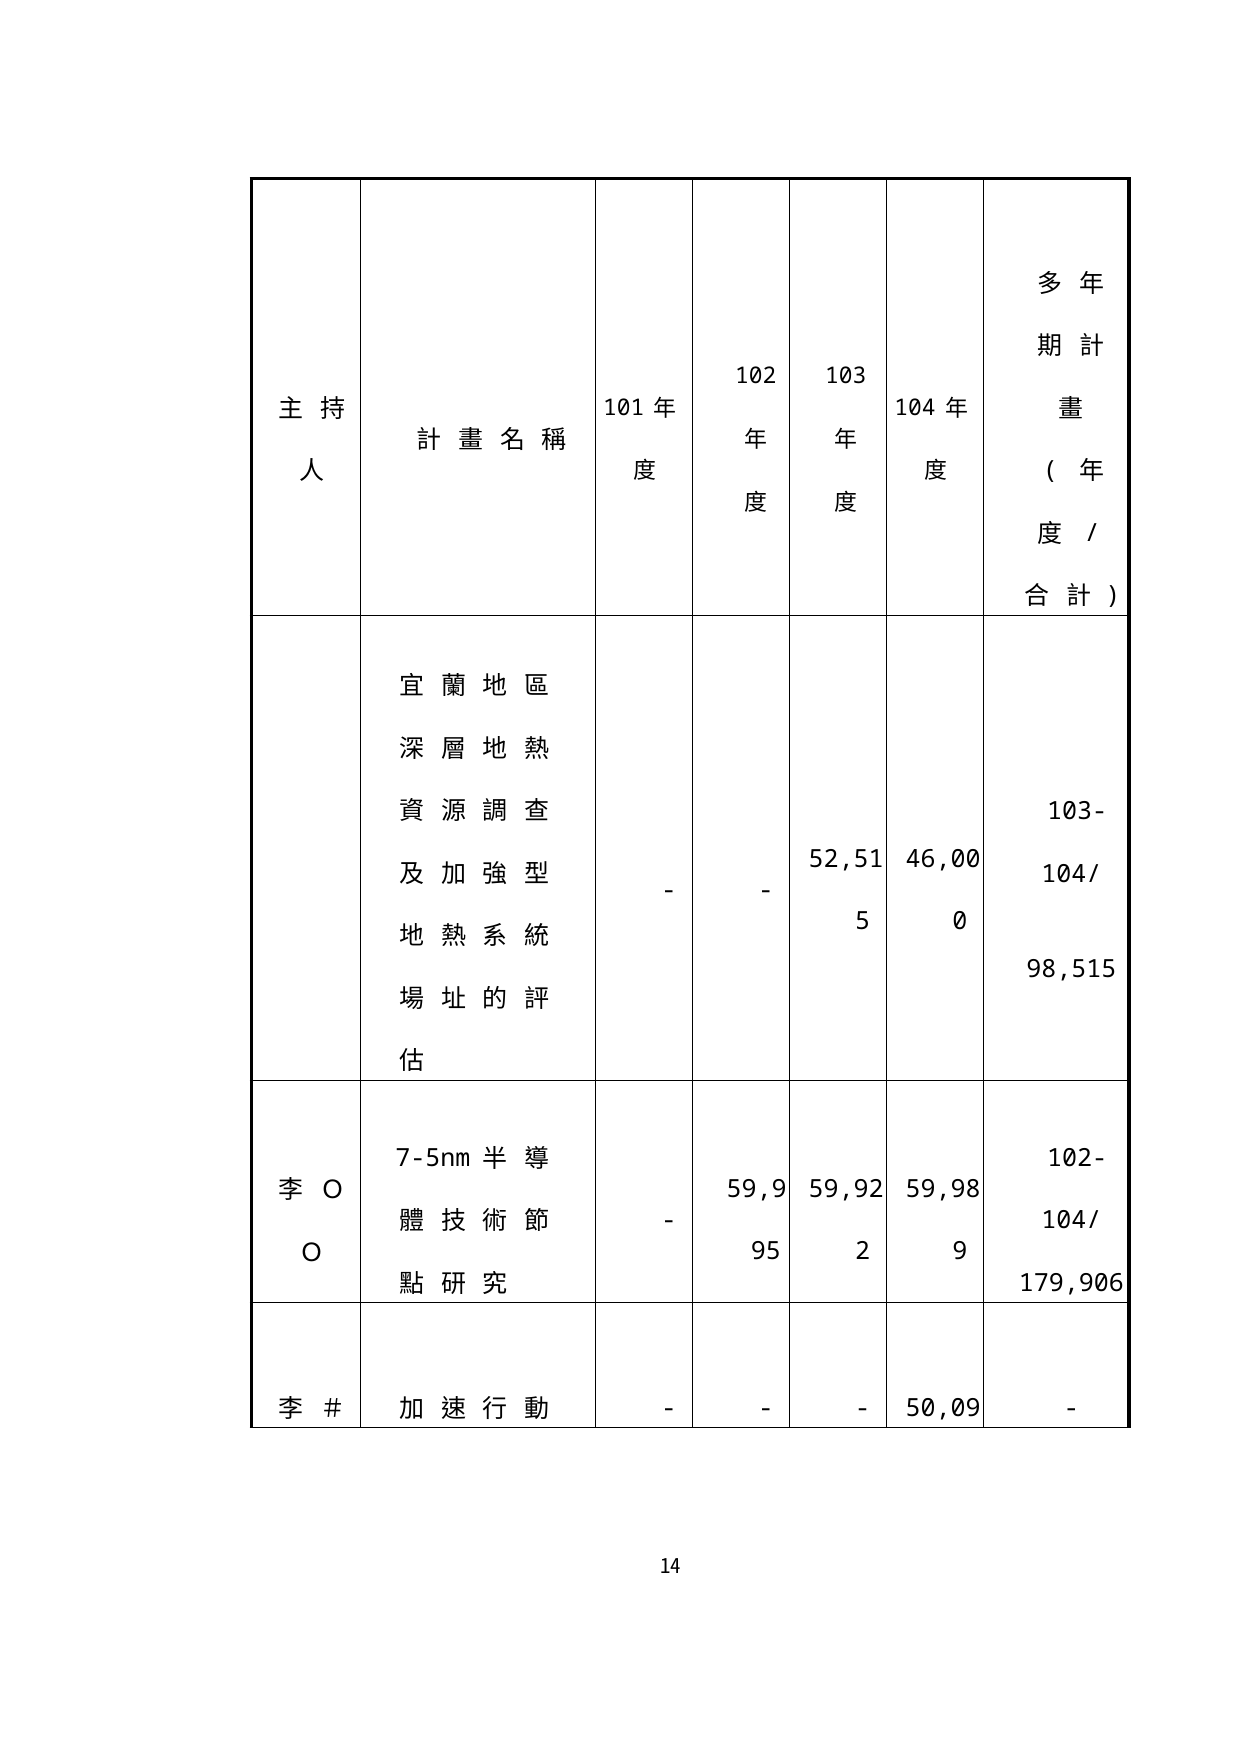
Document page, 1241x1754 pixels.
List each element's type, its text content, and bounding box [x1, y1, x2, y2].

table_cell 59,995 [693, 1081, 789, 1302]
table_cell - [984, 1303, 1127, 1427]
table_cell 50,09 [887, 1303, 983, 1427]
table_cell - [596, 1303, 692, 1427]
table_cell 59,989 [887, 1081, 983, 1302]
table_cell - [693, 1303, 789, 1427]
table_cell 加速行動 [361, 1303, 595, 1427]
table_header 101年度 [596, 180, 692, 615]
table_cell 46,000 [887, 616, 983, 1080]
table_cell - [596, 616, 692, 1080]
table_header 104年度 [887, 180, 983, 615]
table_header 103年度 [790, 180, 886, 615]
table_cell [253, 616, 360, 1080]
table_header 計畫名稱 [361, 180, 595, 615]
table_cell - [790, 1303, 886, 1427]
table_header 102年度 [693, 180, 789, 615]
table_cell - [596, 1081, 692, 1302]
table_cell 7-5nm半導體技術節點研究 [361, 1081, 595, 1302]
table_header 多年期計畫 (年度/合計) [984, 180, 1127, 615]
table_header 主持人 [253, 180, 360, 615]
table_cell 59,922 [790, 1081, 886, 1302]
table_cell 宜蘭地區深層地熱資源調查及加強型地熱系統場址的評估 [361, 616, 595, 1080]
table_cell - [693, 616, 789, 1080]
table_cell 52,515 [790, 616, 886, 1080]
table_cell 李ＯＯ [253, 1081, 360, 1302]
table_cell 102-104/ 179,906 [984, 1081, 1127, 1302]
table_cell 103-104/ 98,515 [984, 616, 1127, 1080]
table_cell 李＃ [253, 1303, 360, 1427]
